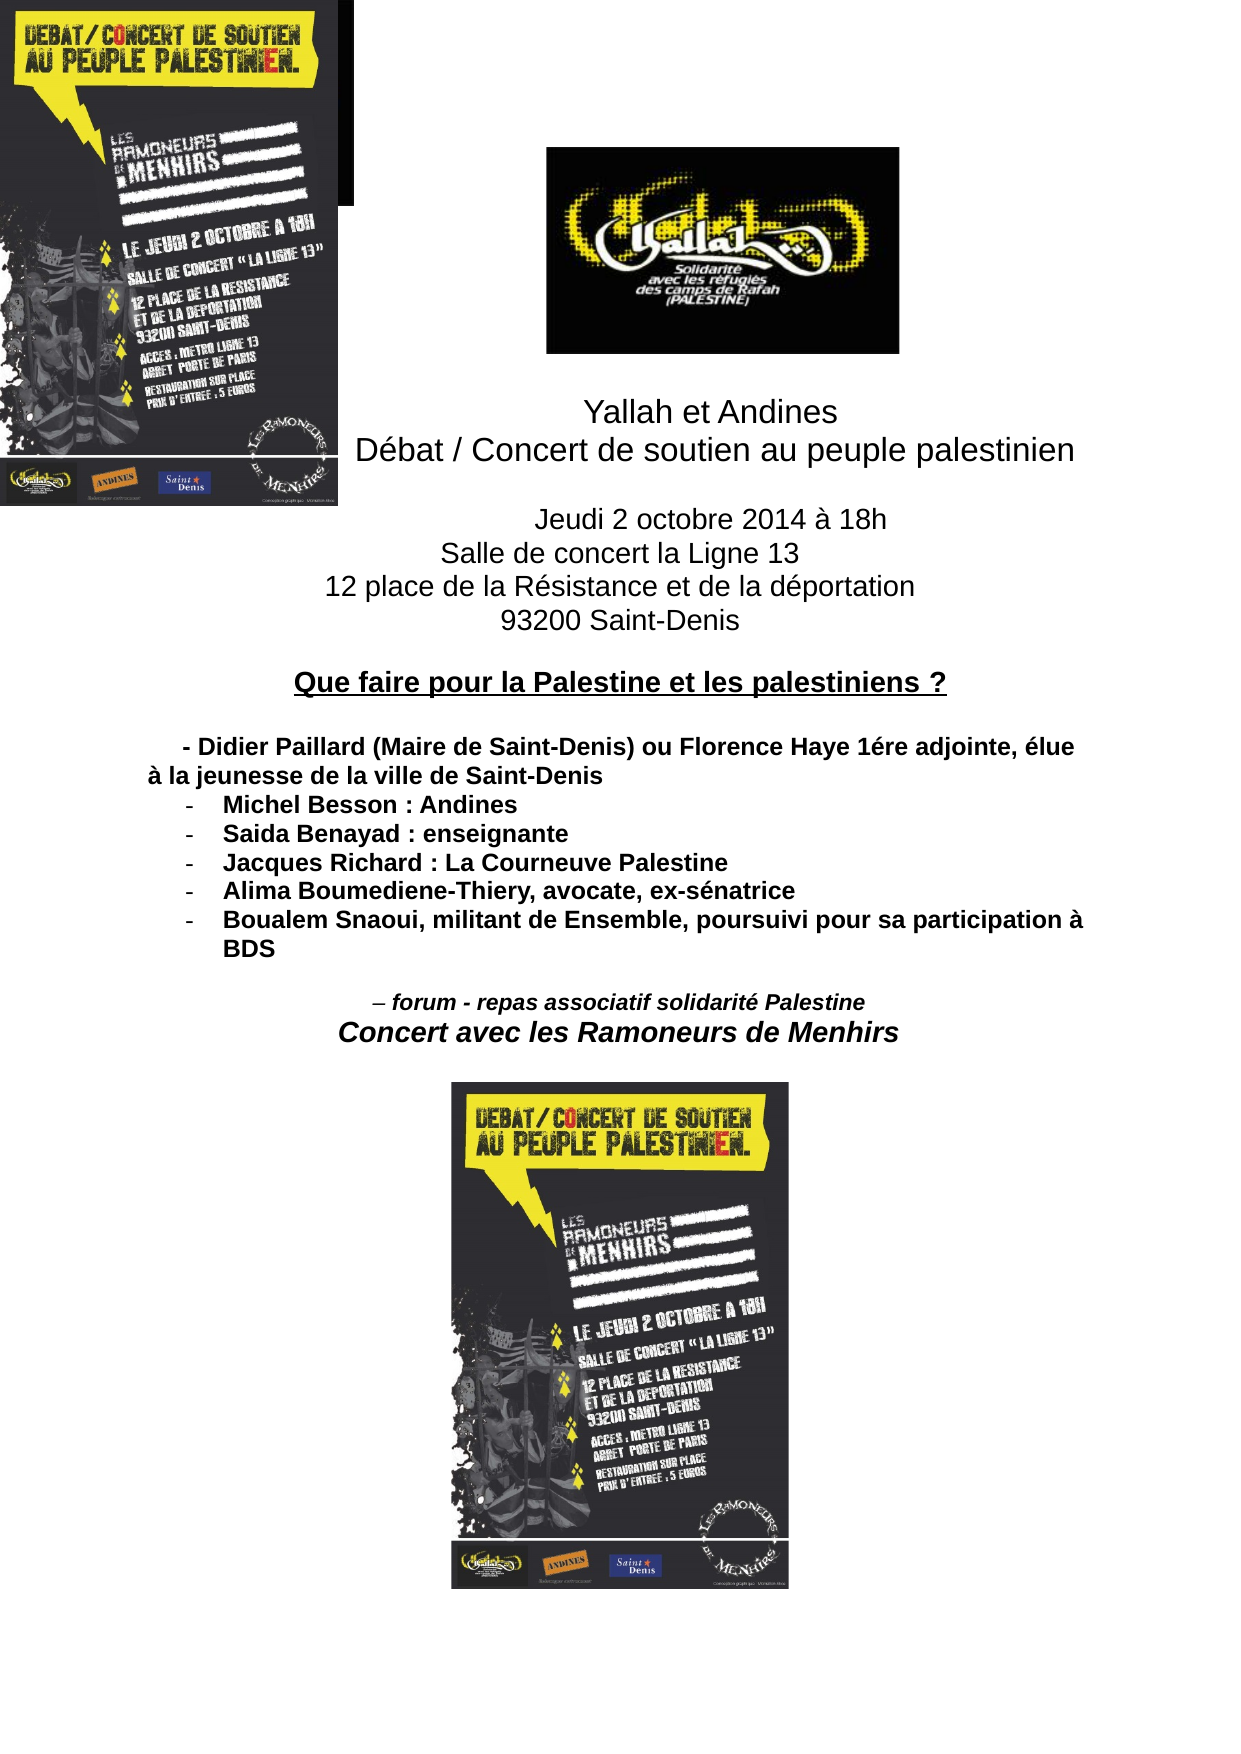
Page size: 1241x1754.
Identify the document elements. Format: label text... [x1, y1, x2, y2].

picture [0, 0, 354, 506]
list Boualem Snaoui, militant de Ensemble, poursuivi pour sa participation à BDS [185, 905, 1093, 963]
picture [546, 147, 900, 354]
text – forum - repas associatif solidarité Palestine [148, 989, 1093, 1016]
text 12 place de la Résistance et de la déportation [148, 569, 1093, 603]
text Yallah et Andines [338, 392, 1093, 430]
list Jacques Richard : La Courneuve Palestine [185, 847, 1093, 876]
list Alima Boumediene-Thiery, avocate, ex-sénatrice [185, 876, 1093, 905]
text Jeudi 2 octobre 2014 à 18h [148, 502, 1093, 536]
list Saida Benayad : enseignante [185, 819, 1093, 847]
text Débat / Concert de soutien au peuple palestinien [338, 430, 1093, 469]
text Concert avec les Ramoneurs de Menhirs [148, 1016, 1093, 1049]
text - Didier Paillard (Maire de Saint-Denis) ou Florence Haye 1ére adjointe, élue à la jeunesse de la ville de Saint-Denis [148, 732, 1093, 790]
text Salle de concert la Ligne 13 [148, 536, 1093, 569]
list Michel Besson : Andines [185, 790, 1093, 819]
picture [451, 1082, 789, 1589]
text 93200 Saint-Denis [148, 603, 1093, 636]
text Que faire pour la Palestine et les palestiniens ? [148, 665, 1093, 699]
